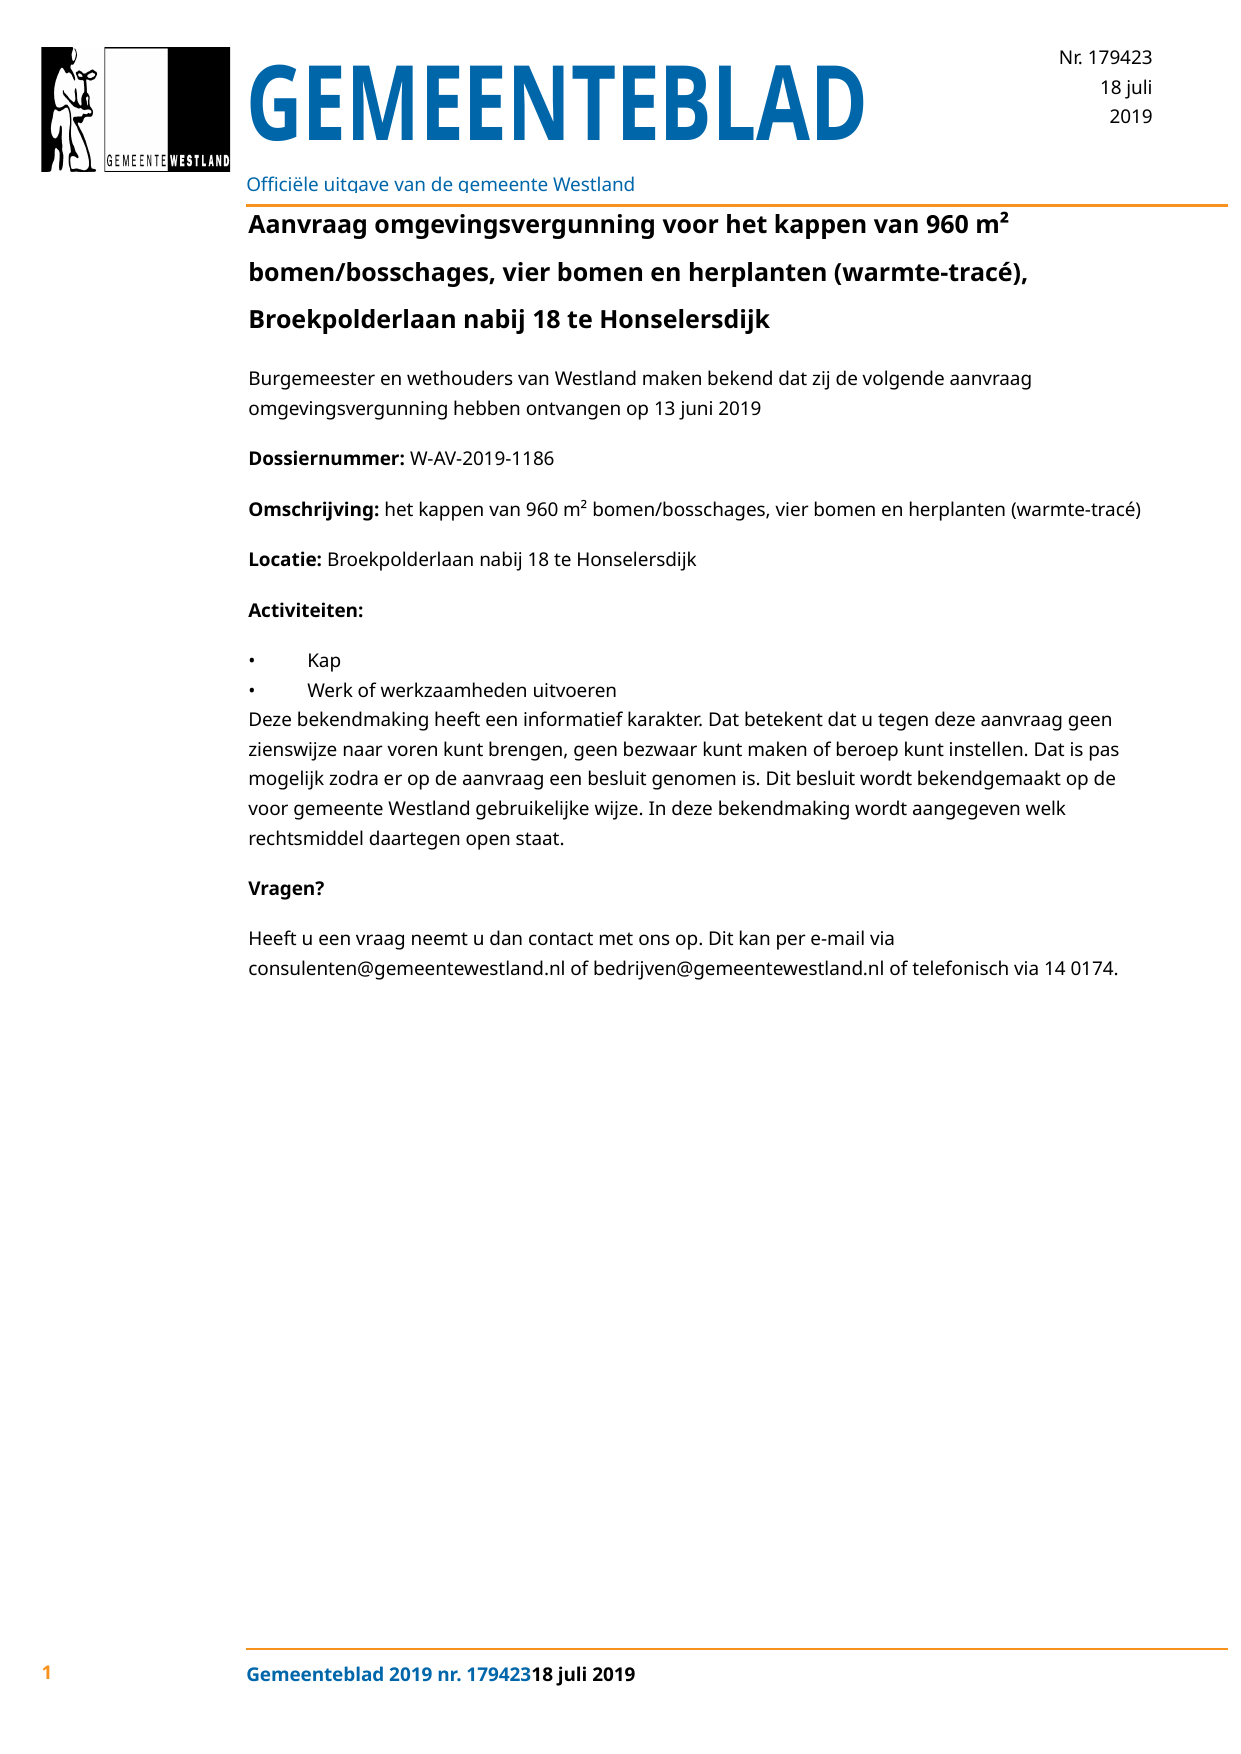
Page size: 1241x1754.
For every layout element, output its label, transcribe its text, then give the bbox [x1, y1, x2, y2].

text Heeft u een vraag neemt u dan contact met ons op. Dit kan per e-mail via consulenten@gemeentewestland.nl of bedrijven@gemeentewestland.nl of telefonisch via 14 0174. [248, 926, 1152, 981]
list Werk of werkzaamheden uitvoeren [248, 677, 1152, 702]
text Omschrijving: het kappen van 960 m² bomen/bosschages, vier bomen en herplanten (warmte-tracé) [248, 496, 1152, 522]
text Dossiernummer: W-AV-2019-1186 [248, 446, 1152, 471]
list Kap [248, 647, 1152, 673]
text Activiteiten: [248, 597, 1152, 622]
picture [41, 47, 231, 172]
text Aanvraag omgevingsvergunning voor het kappen van 960 m² bomen/bosschages, vier bomen en herplanten (warmte-tracé), Broekpolderlaan nabij 18 te Honselersdijk [248, 207, 1152, 336]
text Burgemeester en wethouders van Westland maken bekend dat zij de volgende aanvraag omgevingsvergunning hebben ontvangen op 13 juni 2019 [248, 366, 1152, 421]
text Locatie: Broekpolderlaan nabij 18 te Honselersdijk [248, 546, 1152, 572]
text Vragen? [248, 875, 1152, 901]
text Deze bekendmaking heeft een informatief karakter. Dat betekent dat u tegen deze aanvraag geen zienswijze naar voren kunt brengen, geen bezwaar kunt maken of beroep kunt instellen. Dat is pas mogelijk zodra er op de aanvraag een besluit genomen is. Dit besluit wordt bekendgemaakt op de voor gemeente Westland gebruikelijke wijze. In deze bekendmaking wordt aangegeven welk rechtsmiddel daartegen open staat. [248, 706, 1152, 850]
